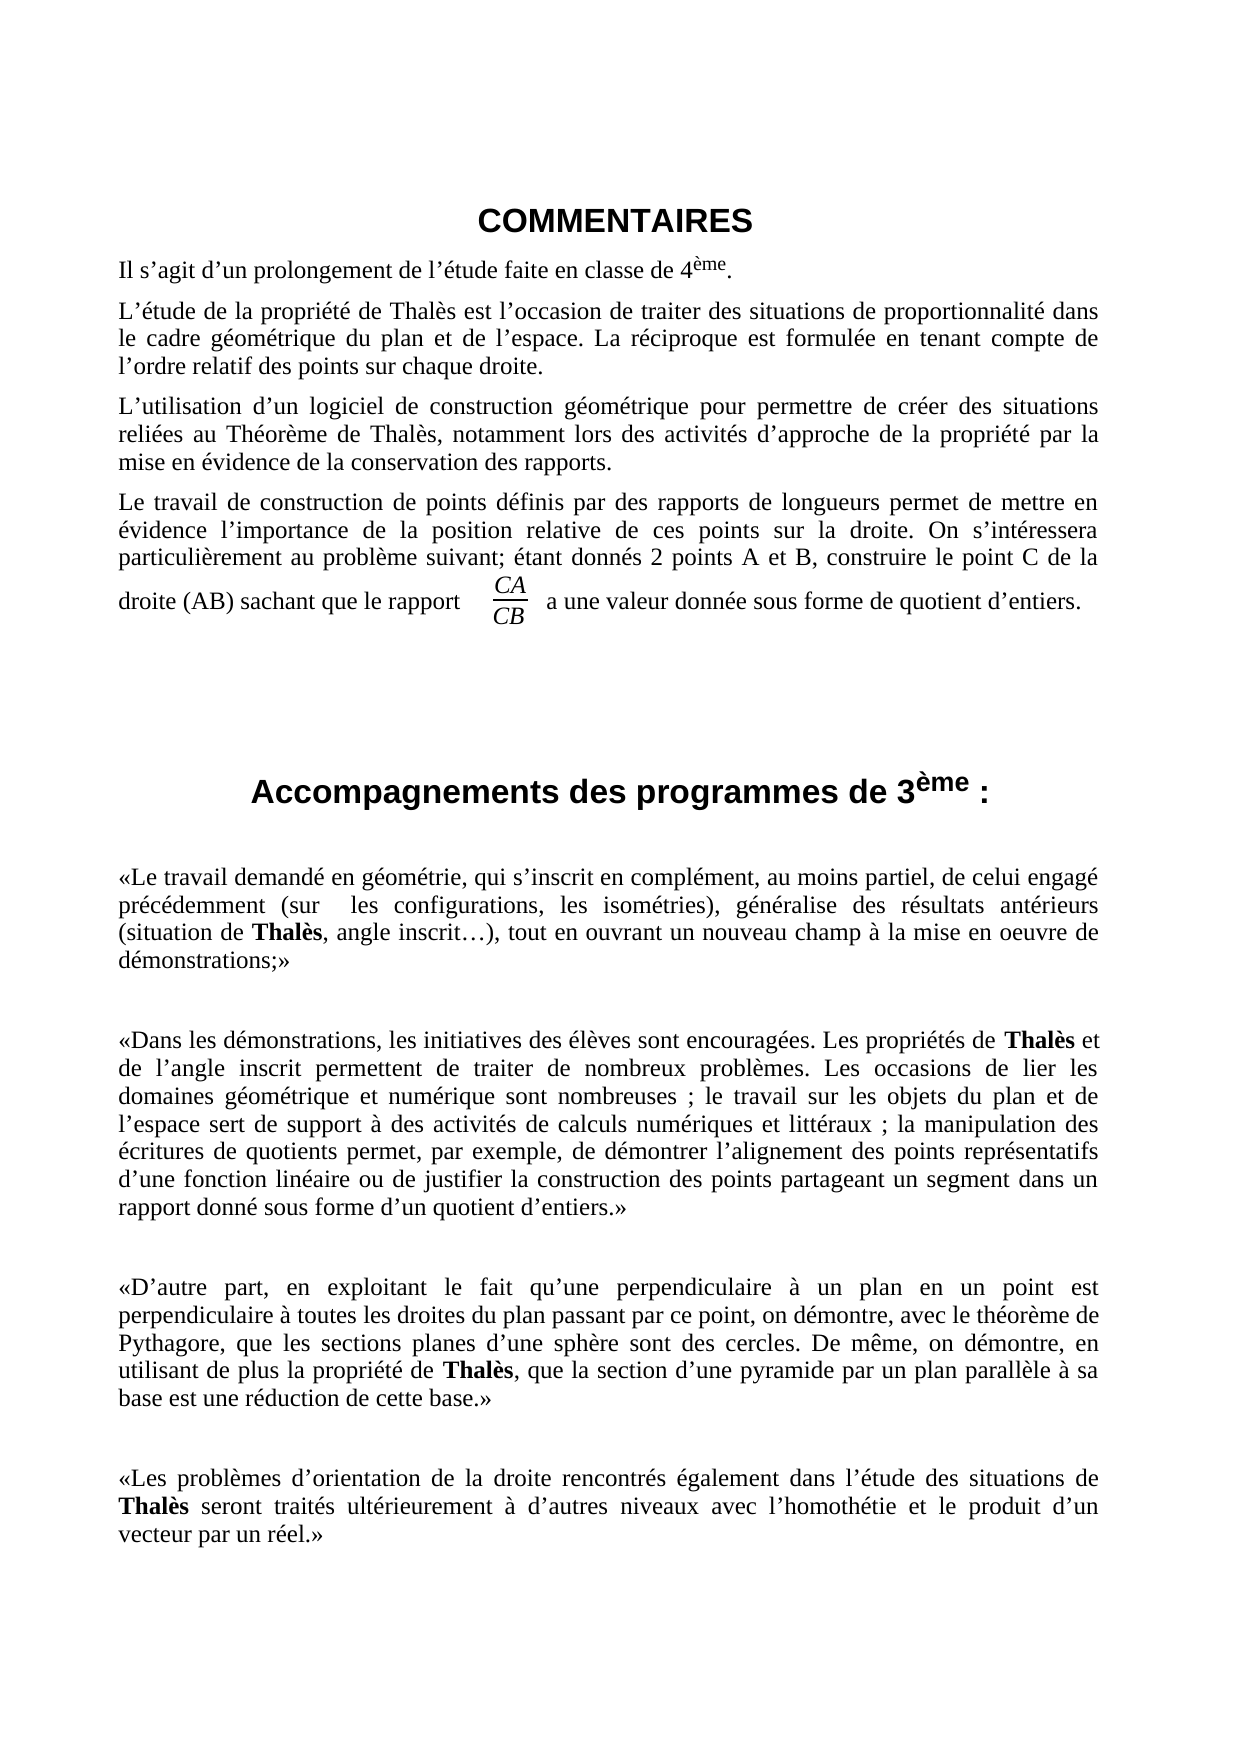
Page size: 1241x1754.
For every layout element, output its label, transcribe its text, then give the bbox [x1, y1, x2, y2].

text Il s’agit d’un prolongement de l’étude faite en classe de 4ème. [118, 252, 1100, 284]
text «Dans les démonstrations, les initiatives des élèves sont encouragées. Les propriétés de Thalès et de l’angle inscrit permettent de traiter de nombreux problèmes. Les occasions de lier les domaines géométrique et numérique sont nombreuses ; le travail sur les objets du plan et de l’espace sert de support à des activités de calculs numériques et littéraux ; la manipulation des écritures de quotients permet, par exemple, de démontrer l’alignement des points représentatifs d’une fonction linéaire ou de justifier la construction des points partageant un segment dans un rapport donné sous forme d’un quotient d’entiers.» [118, 1027, 1100, 1221]
text L’utilisation d’un logiciel de construction géométrique pour permettre de créer des situations reliées au Théorème de Thalès, notamment lors des activités d’approche de la propriété par la mise en évidence de la conservation des rapports. [118, 392, 1100, 476]
text «D’autre part, en exploitant le fait qu’une perpendiculaire à un plan en un point est perpendiculaire à toutes les droites du plan passant par ce point, on démontre, avec le théorème de Pythagore, que les sections planes d’une sphère sont des cercles. De même, on démontre, en utilisant de plus la propriété de Thalès, que la section d’une pyramide par un plan parallèle à sa base est une réduction de cette base.» [118, 1273, 1100, 1412]
text L’étude de la propriété de Thalès est l’occasion de traiter des situations de proportionnalité dans le cadre géométrique du plan et de l’espace. La réciproque est formulée en tenant compte de l’ordre relatif des points sur chaque droite. [118, 297, 1100, 380]
text «Le travail demandé en géométrie, qui s’inscrit en complément, au moins partiel, de celui engagé précédemment (sur les configurations, les isométries), généralise des résultats antérieurs (situation de Thalès, angle inscrit…), tout en ouvrant un nouveau champ à la mise en oeuvre de démonstrations;» [118, 863, 1100, 974]
subtitle Accompagnements des programmes de 3ème : [118, 767, 1122, 810]
subtitle COMMENTAIRES [118, 202, 1122, 239]
text Le travail de construction de points définis par des rapports de longueurs permet de mettre en évidence l’importance de la position relative de ces points sur la droite. On s’intéressera particulièrement au problème suivant; étant donnés 2 points A et B, construire le point C de la droite (AB) sachant que le rapport a une valeur donnée sous forme de quotient d’entiers. [118, 488, 1100, 630]
text «Les problèmes d’orientation de la droite rencontrés également dans l’étude des situations de Thalès seront traités ultérieurement à d’autres niveaux avec l’homothétie et le produit d’un vecteur par un réel.» [118, 1464, 1100, 1548]
